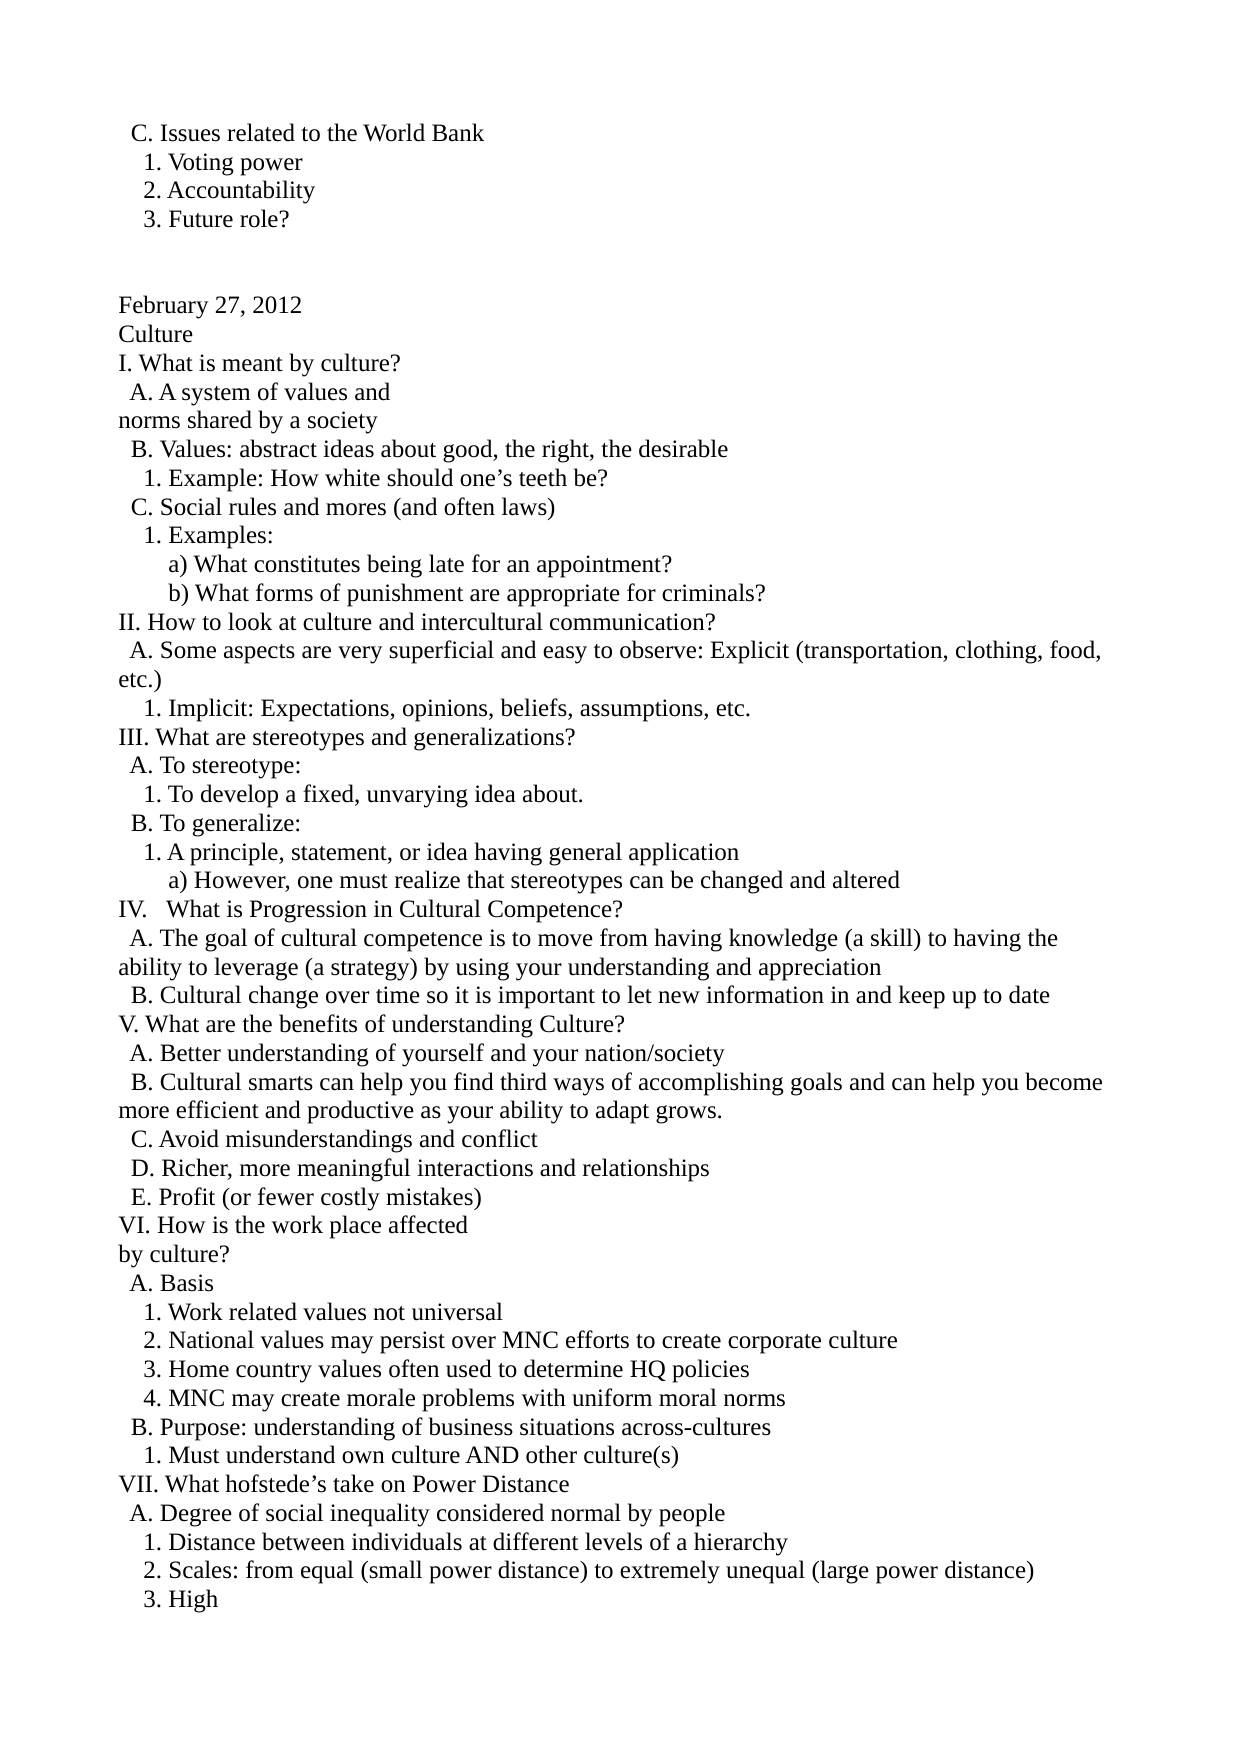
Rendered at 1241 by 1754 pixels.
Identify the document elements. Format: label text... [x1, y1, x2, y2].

text C. Issues related to the World Bank 1. Voting power 2. Accountability 3. Future role? February 27, 2012 Culture I. What is meant by culture? A. A system of values and [118, 118, 1122, 406]
text by culture? A. Basis 1. Work related values not universal 2. National values may persist over MNC efforts to create corporate culture 3. Home country values often used to determine HQ policies 4. MNC may create morale problems with uniform moral norms B. Purpose: understanding of business situations across-cultures 1. Must understand own culture AND other culture(s) VII. What hofstede’s take on Power Distance A. Degree of social inequality considered normal by people 1. Distance between individuals at different levels of a hierarchy 2. Scales: from equal (small power distance) to extremely unequal (large power distance) 3. High [118, 1239, 1122, 1613]
text norms shared by a society B. Values: abstract ideas about good, the right, the desirable 1. Example: How white should one’s teeth be? C. Social rules and mores (and often laws) 1. Examples: a) What constitutes being late for an appointment? b) What forms of punishment are appropriate for criminals? II. How to look at culture and intercultural communication? A. Some aspects are very superficial and easy to observe: Explicit (transportation, clothing, food, etc.) 1. Implicit: Expectations, opinions, beliefs, assumptions, etc. III. What are stereotypes and generalizations? A. To stereotype: 1. To develop a fixed, unvarying idea about. B. To generalize: 1. A principle, statement, or idea having general application a) However, one must realize that stereotypes can be changed and altered IV. What is Progression in Cultural Competence? A. The goal of cultural competence is to move from having knowledge (a skill) to having the ability to leverage (a strategy) by using your understanding and appreciation B. Cultural change over time so it is important to let new information in and keep up to date V. What are the benefits of understanding Culture? A. Better understanding of yourself and your nation/society B. Cultural smarts can help you find third ways of accomplishing goals and can help you become more efficient and productive as your ability to adapt grows. C. Avoid misunderstandings and conflict D. Richer, more meaningful interactions and relationships E. Profit (or fewer costly mistakes) VI. How is the work place affected [118, 406, 1122, 1239]
